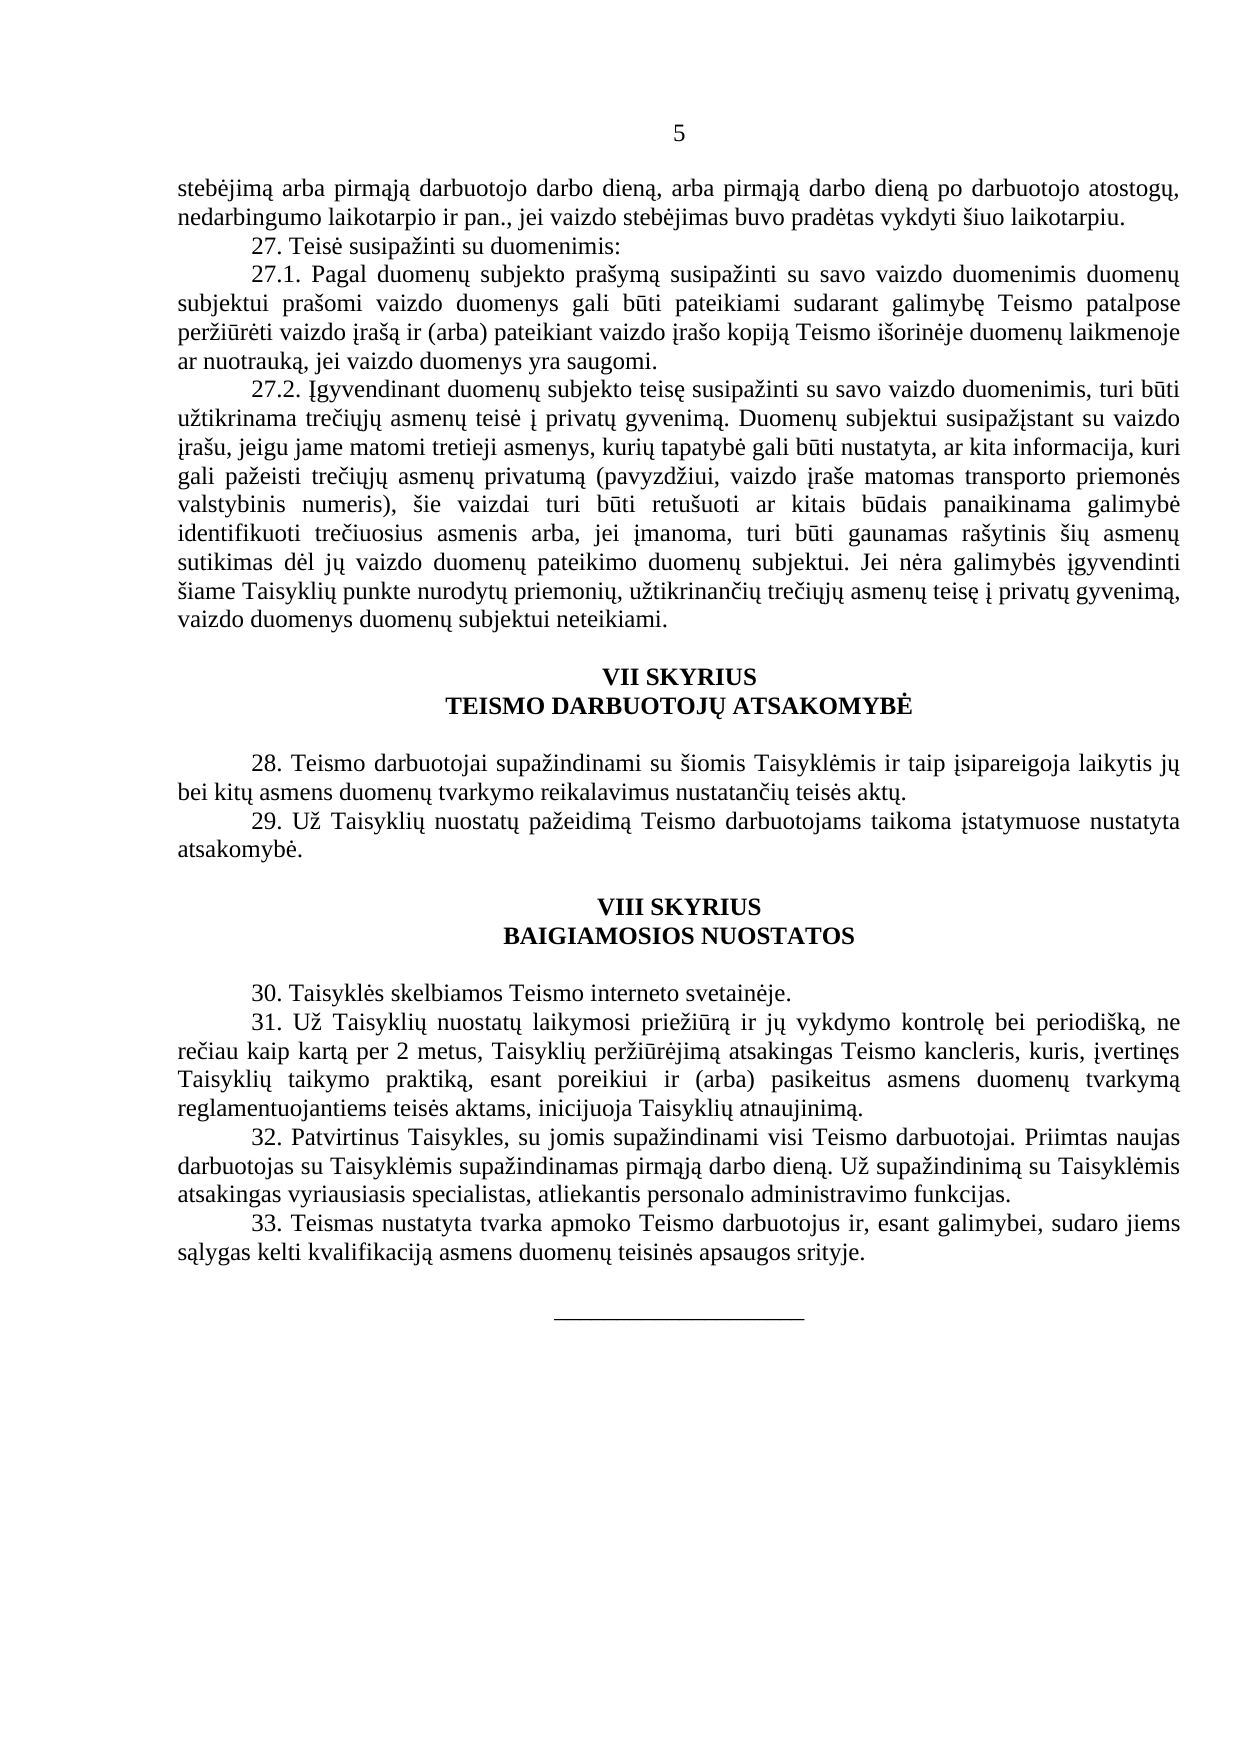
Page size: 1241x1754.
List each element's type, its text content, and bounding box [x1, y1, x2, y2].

text 29. Už Taisyklių nuostatų pažeidimą Teismo darbuotojams taikoma įstatymuose nustatyta atsakomybė. [177, 806, 1181, 863]
text 27.2. Įgyvendinant duomenų subjekto teisę susipažinti su savo vaizdo duomenimis, turi būti užtikrinama trečiųjų asmenų teisė į privatų gyvenimą. Duomenų subjektui susipažįstant su vaizdo įrašu, jeigu jame matomi tretieji asmenys, kurių tapatybė gali būti nustatyta, ar kita informacija, kuri gali pažeisti trečiųjų asmenų privatumą (pavyzdžiui, vaizdo įraše matomas transporto priemonės valstybinis numeris), šie vaizdai turi būti retušuoti ar kitais būdais panaikinama galimybė identifikuoti trečiuosius asmenis arba, jei įmanoma, turi būti gaunamas rašytinis šių asmenų sutikimas dėl jų vaizdo duomenų pateikimo duomenų subjektui. Jei nėra galimybės įgyvendinti šiame Taisyklių punkte nurodytų priemonių, užtikrinančių trečiųjų asmenų teisę į privatų gyvenimą, vaizdo duomenys duomenų subjektui neteikiami. [177, 374, 1181, 633]
text VIII SKYRIUS [177, 892, 1181, 921]
text TEISMO DARBUOTOJŲ ATSAKOMYBĖ [177, 691, 1181, 719]
text 31. Už Taisyklių nuostatų laikymosi priežiūrą ir jų vykdymo kontrolę bei periodišką, ne rečiau kaip kartą per 2 metus, Taisyklių peržiūrėjimą atsakingas Teismo kancleris, kuris, įvertinęs Taisyklių taikymo praktiką, esant poreikiui ir (arba) pasikeitus asmens duomenų tvarkymą reglamentuojantiems teisės aktams, inicijuoja Taisyklių atnaujinimą. [177, 1007, 1181, 1122]
text 30. Taisyklės skelbiamos Teismo interneto svetainėje. [177, 978, 1181, 1007]
text VII SKYRIUS [177, 662, 1181, 691]
text ____________________ [177, 1294, 1181, 1323]
text 32. Patvirtinus Taisykles, su jomis supažindinami visi Teismo darbuotojai. Priimtas naujas darbuotojas su Taisyklėmis supažindinamas pirmąją darbo dieną. Už supažindinimą su Taisyklėmis atsakingas vyriausiasis specialistas, atliekantis personalo administravimo funkcijas. [177, 1122, 1181, 1208]
text 33. Teismas nustatyta tvarka apmoko Teismo darbuotojus ir, esant galimybei, sudaro jiems sąlygas kelti kvalifikaciją asmens duomenų teisinės apsaugos srityje. [177, 1208, 1181, 1266]
text 27. Teisė susipažinti su duomenimis: [177, 231, 1181, 259]
text BAIGIAMOSIOS NUOSTATOS [177, 921, 1181, 949]
text stebėjimą arba pirmąją darbuotojo darbo dieną, arba pirmąją darbo dieną po darbuotojo atostogų, nedarbingumo laikotarpio ir pan., jei vaizdo stebėjimas buvo pradėtas vykdyti šiuo laikotarpiu. [177, 173, 1181, 231]
text 27.1. Pagal duomenų subjekto prašymą susipažinti su savo vaizdo duomenimis duomenų subjektui prašomi vaizdo duomenys gali būti pateikiami sudarant galimybę Teismo patalpose peržiūrėti vaizdo įrašą ir (arba) pateikiant vaizdo įrašo kopiją Teismo išorinėje duomenų laikmenoje ar nuotrauką, jei vaizdo duomenys yra saugomi. [177, 259, 1181, 374]
text 28. Teismo darbuotojai supažindinami su šiomis Taisyklėmis ir taip įsipareigoja laikytis jų bei kitų asmens duomenų tvarkymo reikalavimus nustatančių teisės aktų. [177, 748, 1181, 806]
